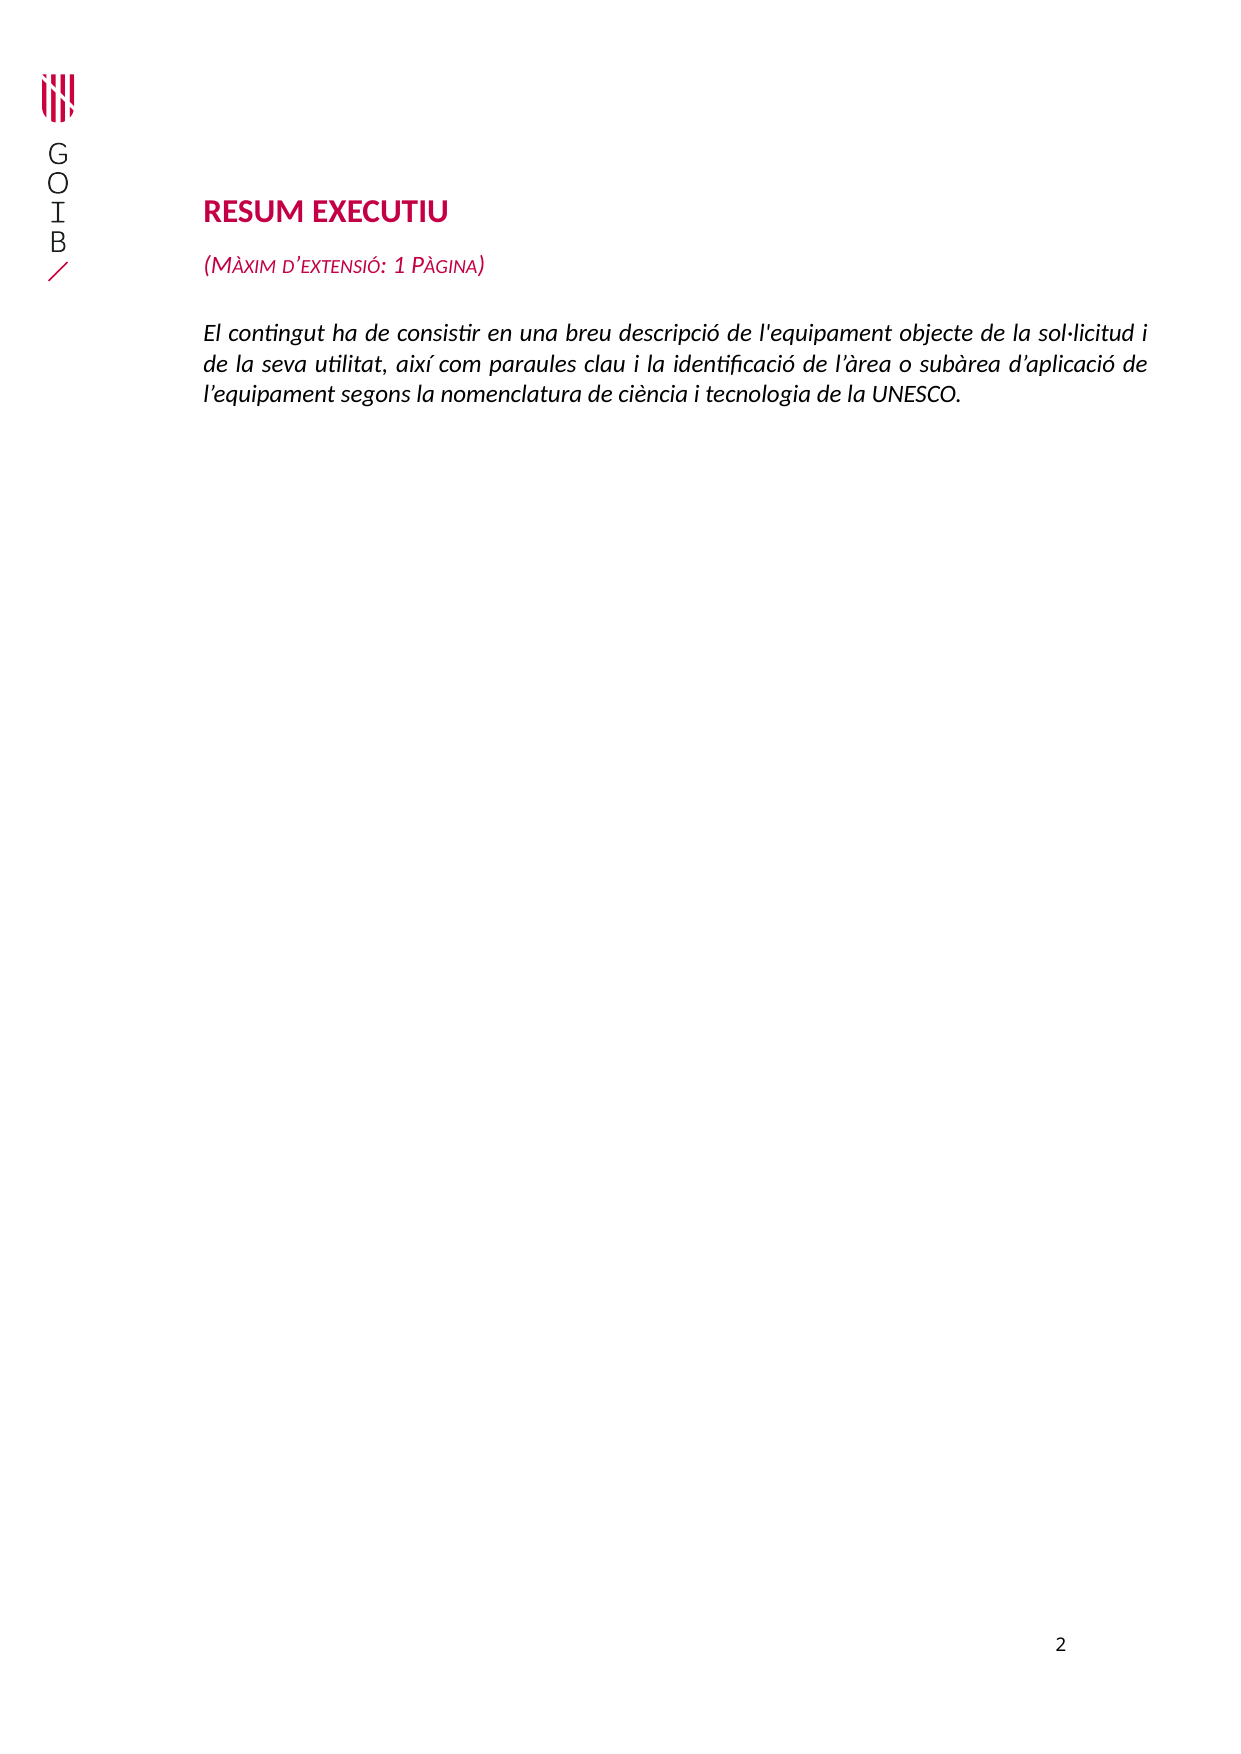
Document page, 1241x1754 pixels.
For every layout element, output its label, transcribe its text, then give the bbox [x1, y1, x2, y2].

text El contingut ha de consistir en una breu descripció de l'equipament objecte de la sol·licitud i de la seva utilitat, així com paraules clau i la identificació de l’àrea o subàrea d’aplicació de l’equipament segons la nomenclatura de ciència i tecnologia de la UNESCO. [203, 317, 1152, 409]
text (Màxim d’extensió: 1 Pàgina) [203, 249, 1152, 280]
subtitle RESUM EXECUTIU [203, 190, 1033, 231]
